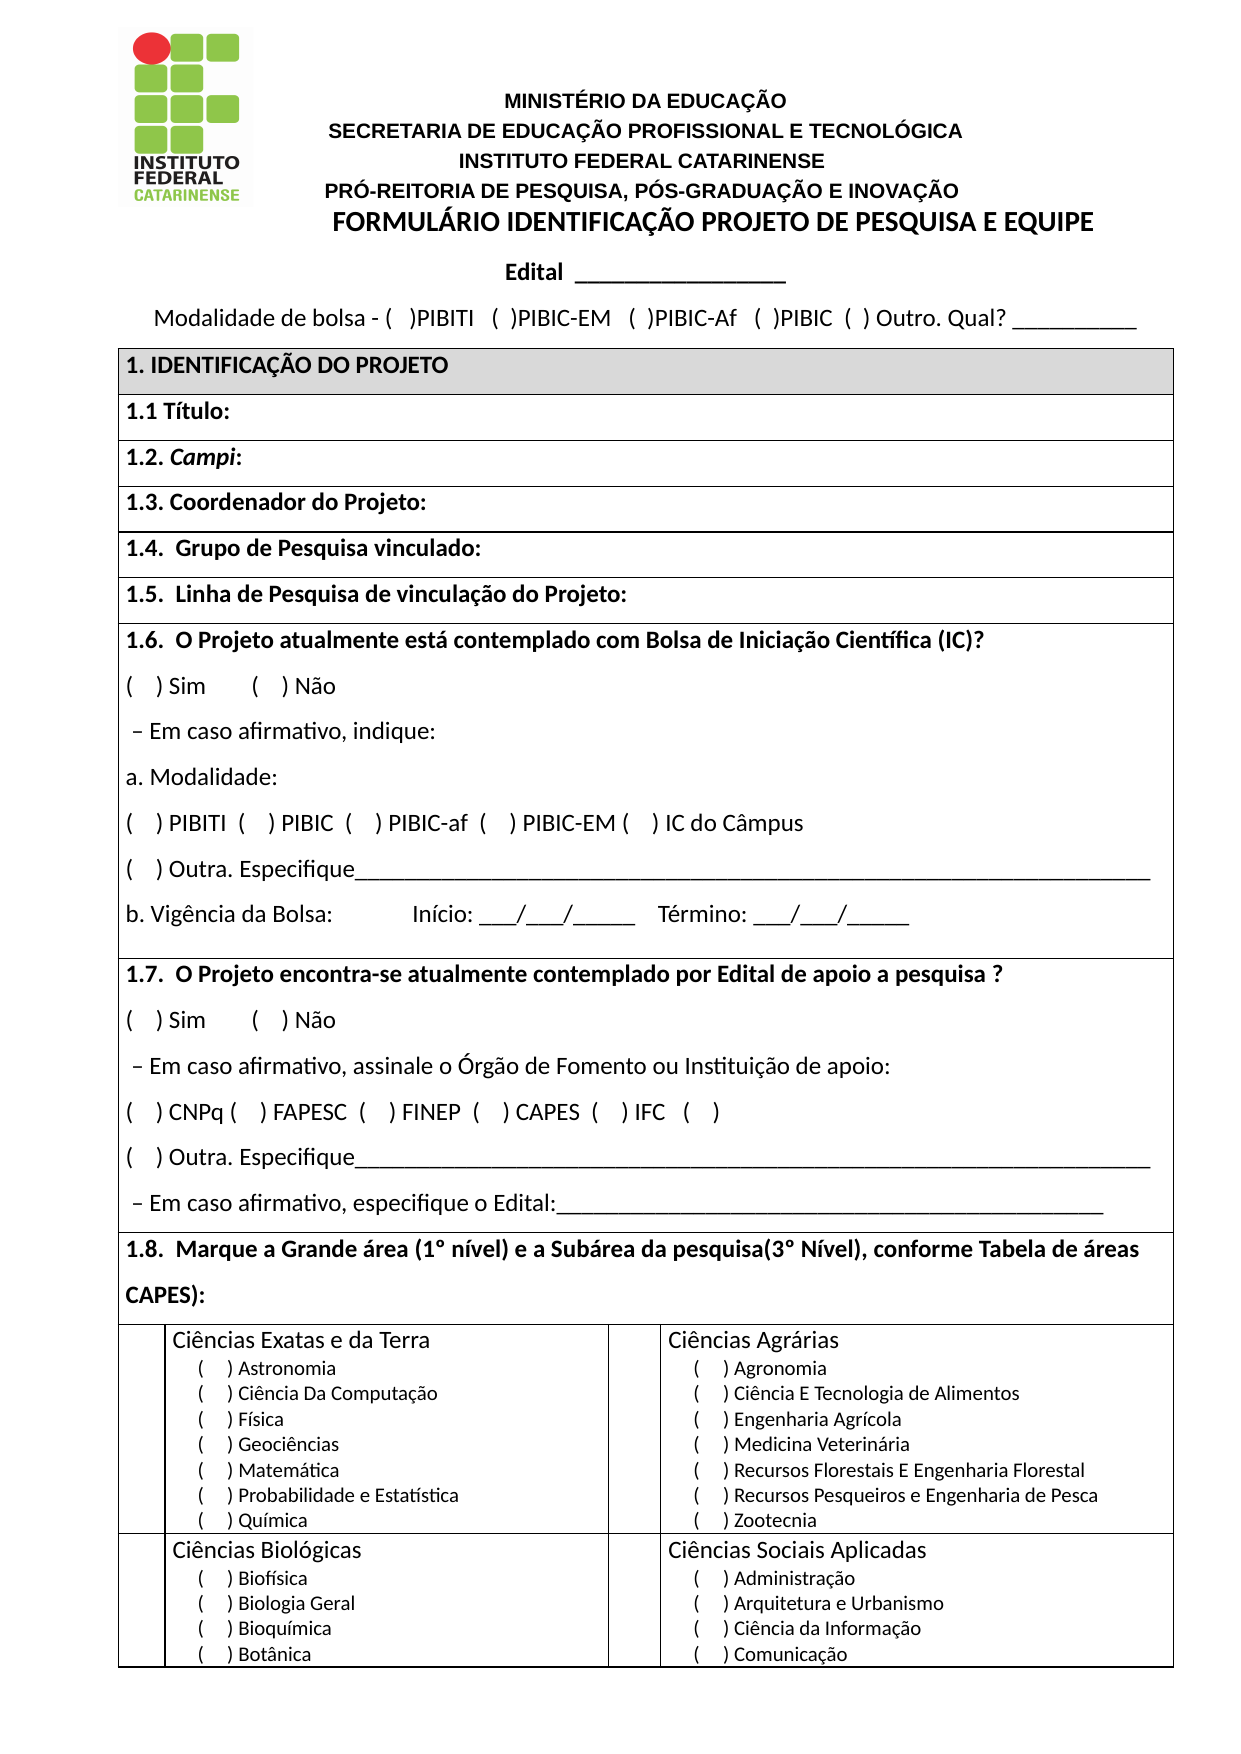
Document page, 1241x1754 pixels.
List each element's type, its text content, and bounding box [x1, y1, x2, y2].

table_cell 1.3. Coordenador do Projeto: [119, 487, 1173, 531]
table_cell 1.2. Campi: [119, 441, 1173, 486]
table_cell 1.6. O Projeto atualmente está contemplado com Bolsa de Iniciação Científica (IC)? ( ) Sim ( ) Não – Em caso afirmativo, indique: a. Modalidade: ( ) PIBITI ( ) PIBIC ( ) PIBIC-af ( ) PIBIC-EM ( ) IC do Câmpus ( ) Outra. Especifique________________________________________________________________ b. Vigência da Bolsa: Início: ___/___/_____ Término: ___/___/_____ [119, 624, 1173, 958]
table_cell 1.1 Título: [119, 395, 1173, 440]
table_header 1. IDENTIFICAÇÃO DO PROJETO [119, 349, 1173, 394]
table_cell 1.5. Linha de Pesquisa de vinculação do Projeto: [119, 578, 1173, 623]
table_cell Ciências Biológicas ( ) Biofísica ( ) Biologia Geral ( ) Bioquímica ( ) Botânica [166, 1534, 608, 1666]
table_cell [609, 1325, 660, 1533]
text Edital _________________ [118, 257, 1173, 287]
table_cell 1.4. Grupo de Pesquisa vinculado: [119, 533, 1173, 577]
table_cell Ciências Exatas e da Terra ( ) Astronomia ( ) Ciência Da Computação ( ) Física ( ) Geociências ( ) Matemática ( ) Probabilidade e Estatística ( ) Química [166, 1325, 608, 1533]
table_cell [119, 1325, 164, 1533]
text FORMULÁRIO IDENTIFICAÇÃO PROJETO DE PESQUISA E EQUIPE [118, 203, 1173, 239]
table_cell [119, 1534, 164, 1666]
table_cell [609, 1534, 660, 1666]
table_cell 1.7. O Projeto encontra-se atualmente contemplado por Edital de apoio a pesquisa ? ( ) Sim ( ) Não – Em caso afirmativo, assinale o Órgão de Fomento ou Instituição de apoio: ( ) CNPq ( ) FAPESC ( ) FINEP ( ) CAPES ( ) IFC ( ) ( ) Outra. Especifique________________________________________________________________ – Em caso afirmativo, especifique o Edital:____________________________________________ [119, 959, 1173, 1232]
table_cell Ciências Sociais Aplicadas ( ) Administração ( ) Arquitetura e Urbanismo ( ) Ciência da Informação ( ) Comunicação [661, 1534, 1173, 1666]
text Modalidade de bolsa - ( )PIBITI ( )PIBIC-EM ( )PIBIC-Af ( )PIBIC ( ) Outro. Qual? __________ [118, 302, 1173, 333]
table_cell 1.8. Marque a Grande área (1º nível) e a Subárea da pesquisa(3º Nível), conforme Tabela de áreas CAPES): [119, 1233, 1173, 1324]
table_cell Ciências Agrárias ( ) Agronomia ( ) Ciência E Tecnologia de Alimentos ( ) Engenharia Agrícola ( ) Medicina Veterinária ( ) Recursos Florestais E Engenharia Florestal ( ) Recursos Pesqueiros e Engenharia de Pesca ( ) Zootecnia [661, 1325, 1173, 1533]
